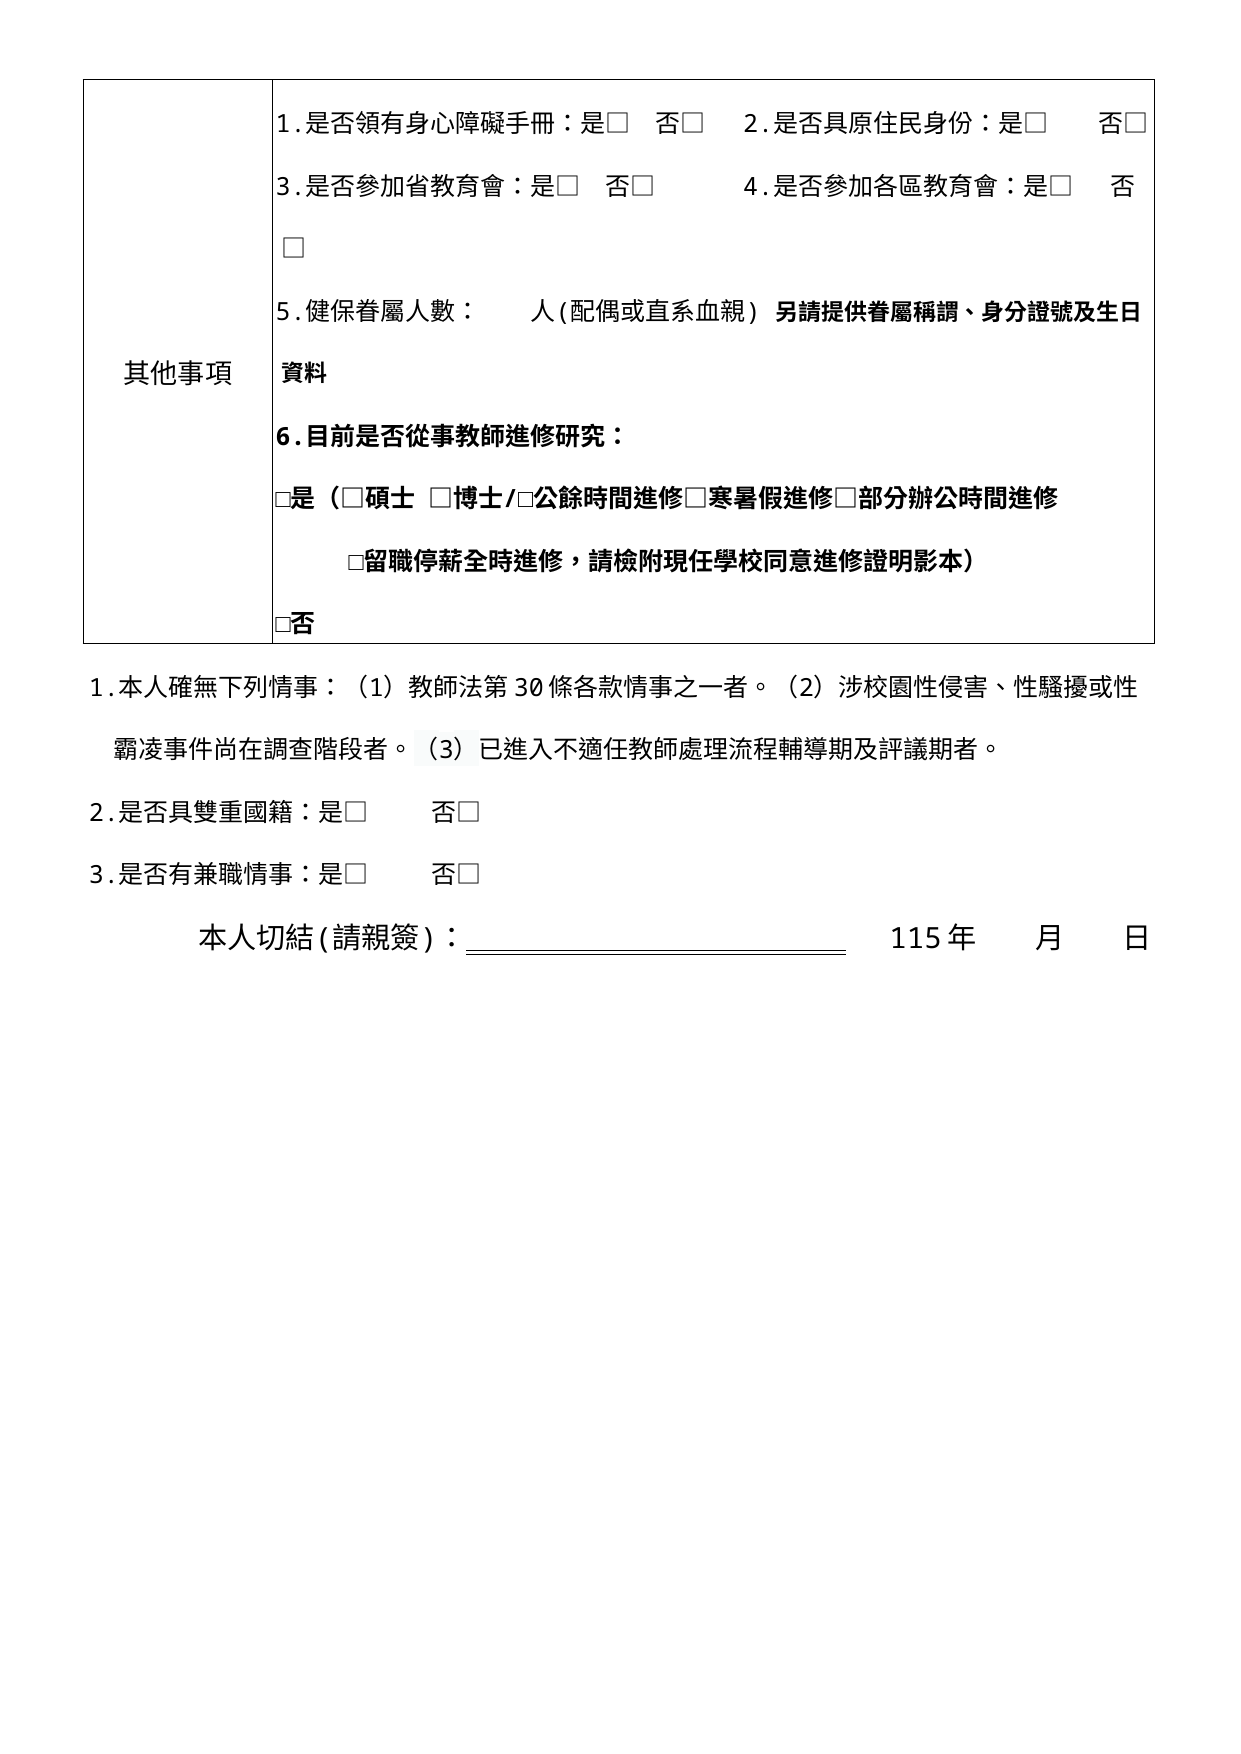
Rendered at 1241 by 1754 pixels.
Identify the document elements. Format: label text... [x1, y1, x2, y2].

text 3.是否有兼職情事：是□ 否□ [89, 831, 1152, 894]
text 本人切結(請親簽)： 115年 月 日 [89, 894, 1152, 956]
table_cell 1.是否領有身心障礙手冊：是□ 否□ 2.是否具原住民身份：是□ 否□ 3.是否參加省教育會：是□ 否□ 4.是否參加各區教育會：是□ 否□ 5.健保眷屬人數： 人(配偶或直系血親) 另請提供眷屬稱謂、身分證號及生日資料 6.目前是否從事教師進修研究： □是（□碩士 □博士/□公餘時間進修□寒暑假進修□部分辦公時間進修 □留職停薪全時進修，請檢附現任學校同意進修證明影本） □否 [273, 80, 1154, 643]
text 2.是否具雙重國籍：是□ 否□ [89, 769, 1152, 831]
text 1.本人確無下列情事：（1）教師法第30條各款情事之一者。（2）涉校園性侵害、性騷擾或性霸凌事件尚在調查階段者。（3）已進入不適任教師處理流程輔導期及評議期者。 [89, 644, 1152, 769]
table_cell 其他事項 [84, 80, 272, 643]
